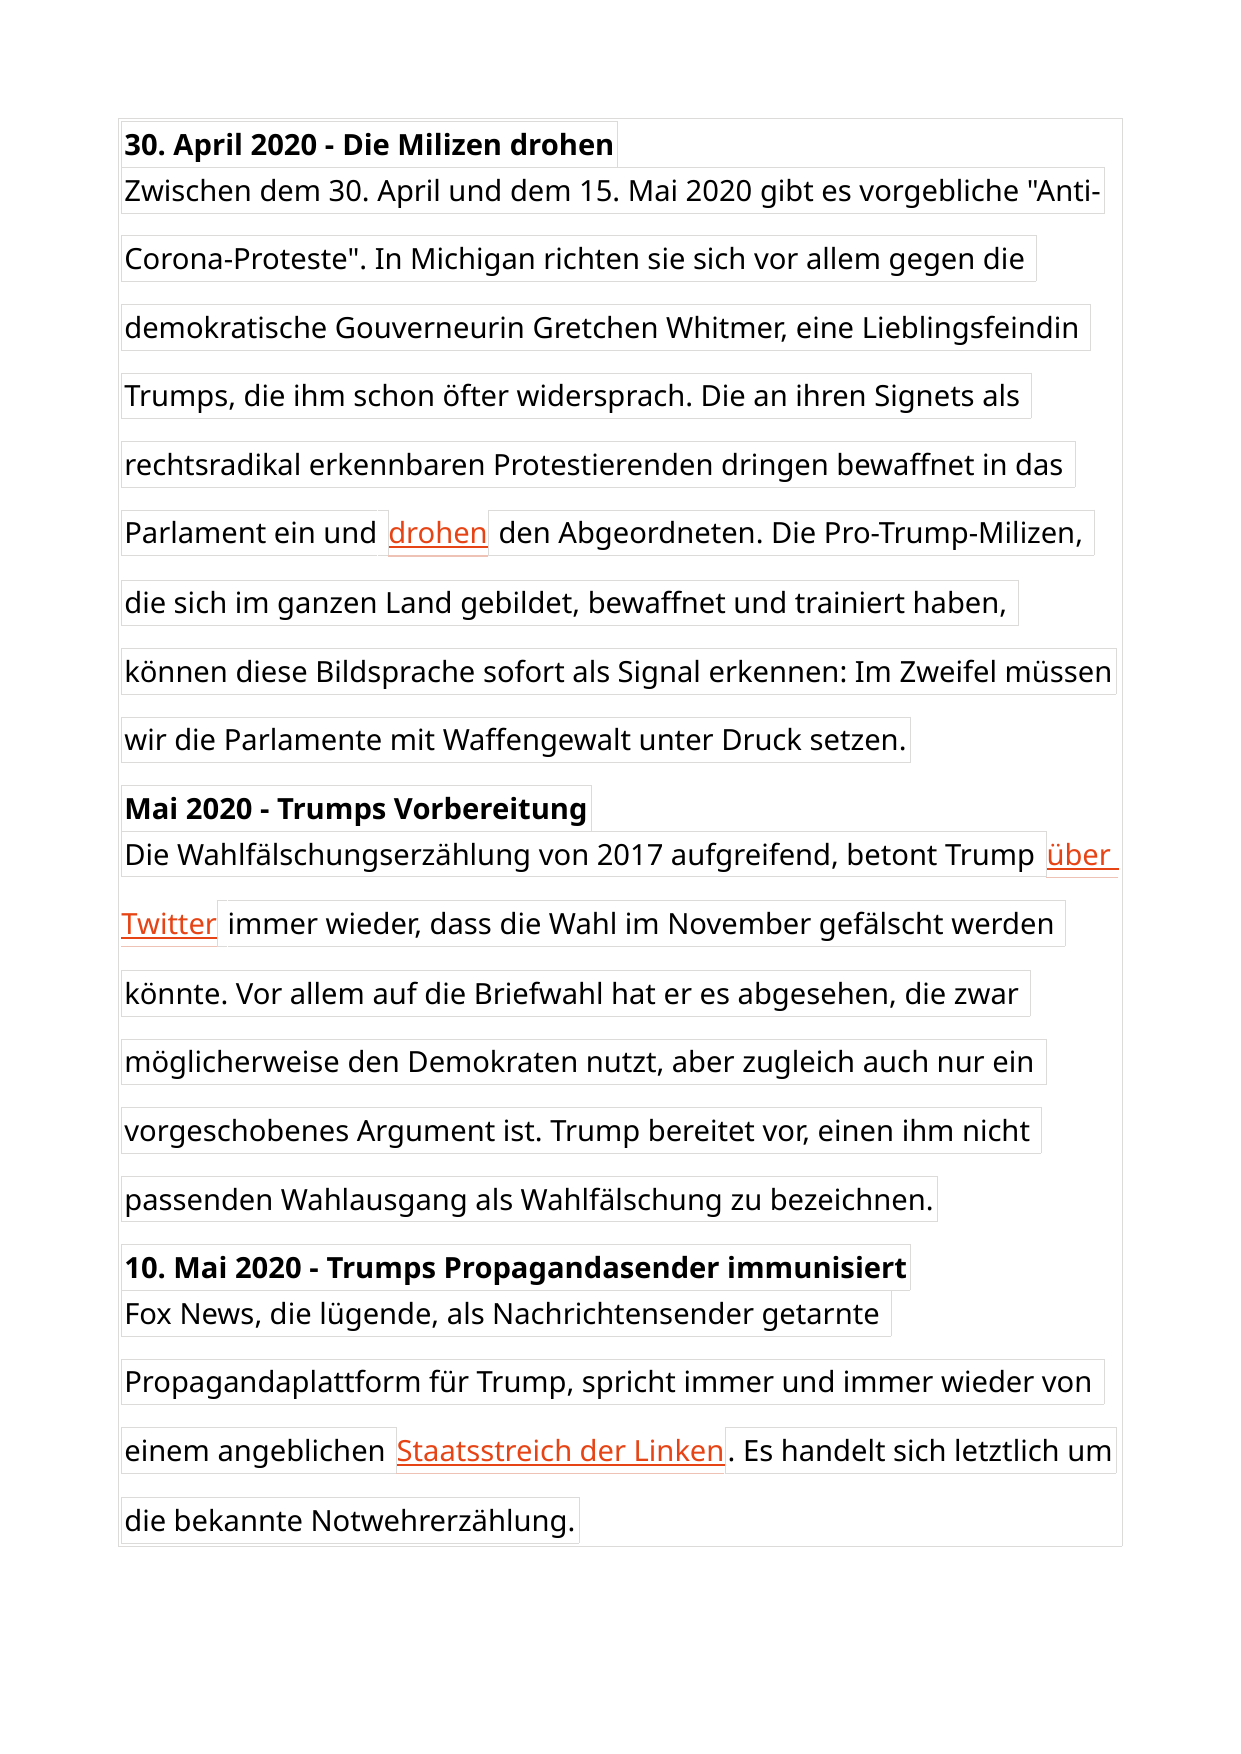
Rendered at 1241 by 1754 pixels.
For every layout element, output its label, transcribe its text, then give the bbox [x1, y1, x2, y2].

subtitle 30. April 2020 - Die Milizen drohen [119, 119, 1122, 164]
text Zwischen dem 30. April und dem 15. Mai 2020 gibt es vorgebliche "Anti-Corona-Proteste". In Michigan richten sie sich vor allem gegen die demokratische Gouverneurin Gretchen Whitmer, eine Lieblingsfeindin Trumps, die ihm schon öfter widersprach. Die an ihren Signets als rechtsradikal erkennbaren Protestierenden dringen bewaffnet in das Parlament ein und drohen den Abgeordneten. Die Pro-Trump-Milizen, die sich im ganzen Land gebildet, bewaffnet und trainiert haben, können diese Bildsprache sofort als Signal erkennen: Im Zweifel müssen wir die Parlamente mit Waffengewalt unter Druck setzen. [119, 164, 1122, 762]
text Fox News, die lügende, als Nachrichtensender getarnte Propagandaplattform für Trump, spricht immer und immer wieder von einem angeblichen Staatsstreich der Linken. Es handelt sich letztlich um die bekannte Notwehrerzählung. [119, 1287, 1122, 1546]
subtitle 10. Mai 2020 - Trumps Propagandasender immunisiert [119, 1241, 1122, 1287]
text Die Wahlfälschungserzählung von 2017 aufgreifend, betont Trump über Twitter immer wieder, dass die Wahl im November gefälscht werden könnte. Vor allem auf die Briefwahl hat er es abgesehen, die zwar möglicherweise den Demokraten nutzt, aber zugleich auch nur ein vorgeschobenes Argument ist. Trump bereitet vor, einen ihm nicht passenden Wahlausgang als Wahlfälschung zu bezeichnen. [119, 828, 1122, 1222]
subtitle Mai 2020 - Trumps Vorbereitung [119, 782, 1122, 828]
